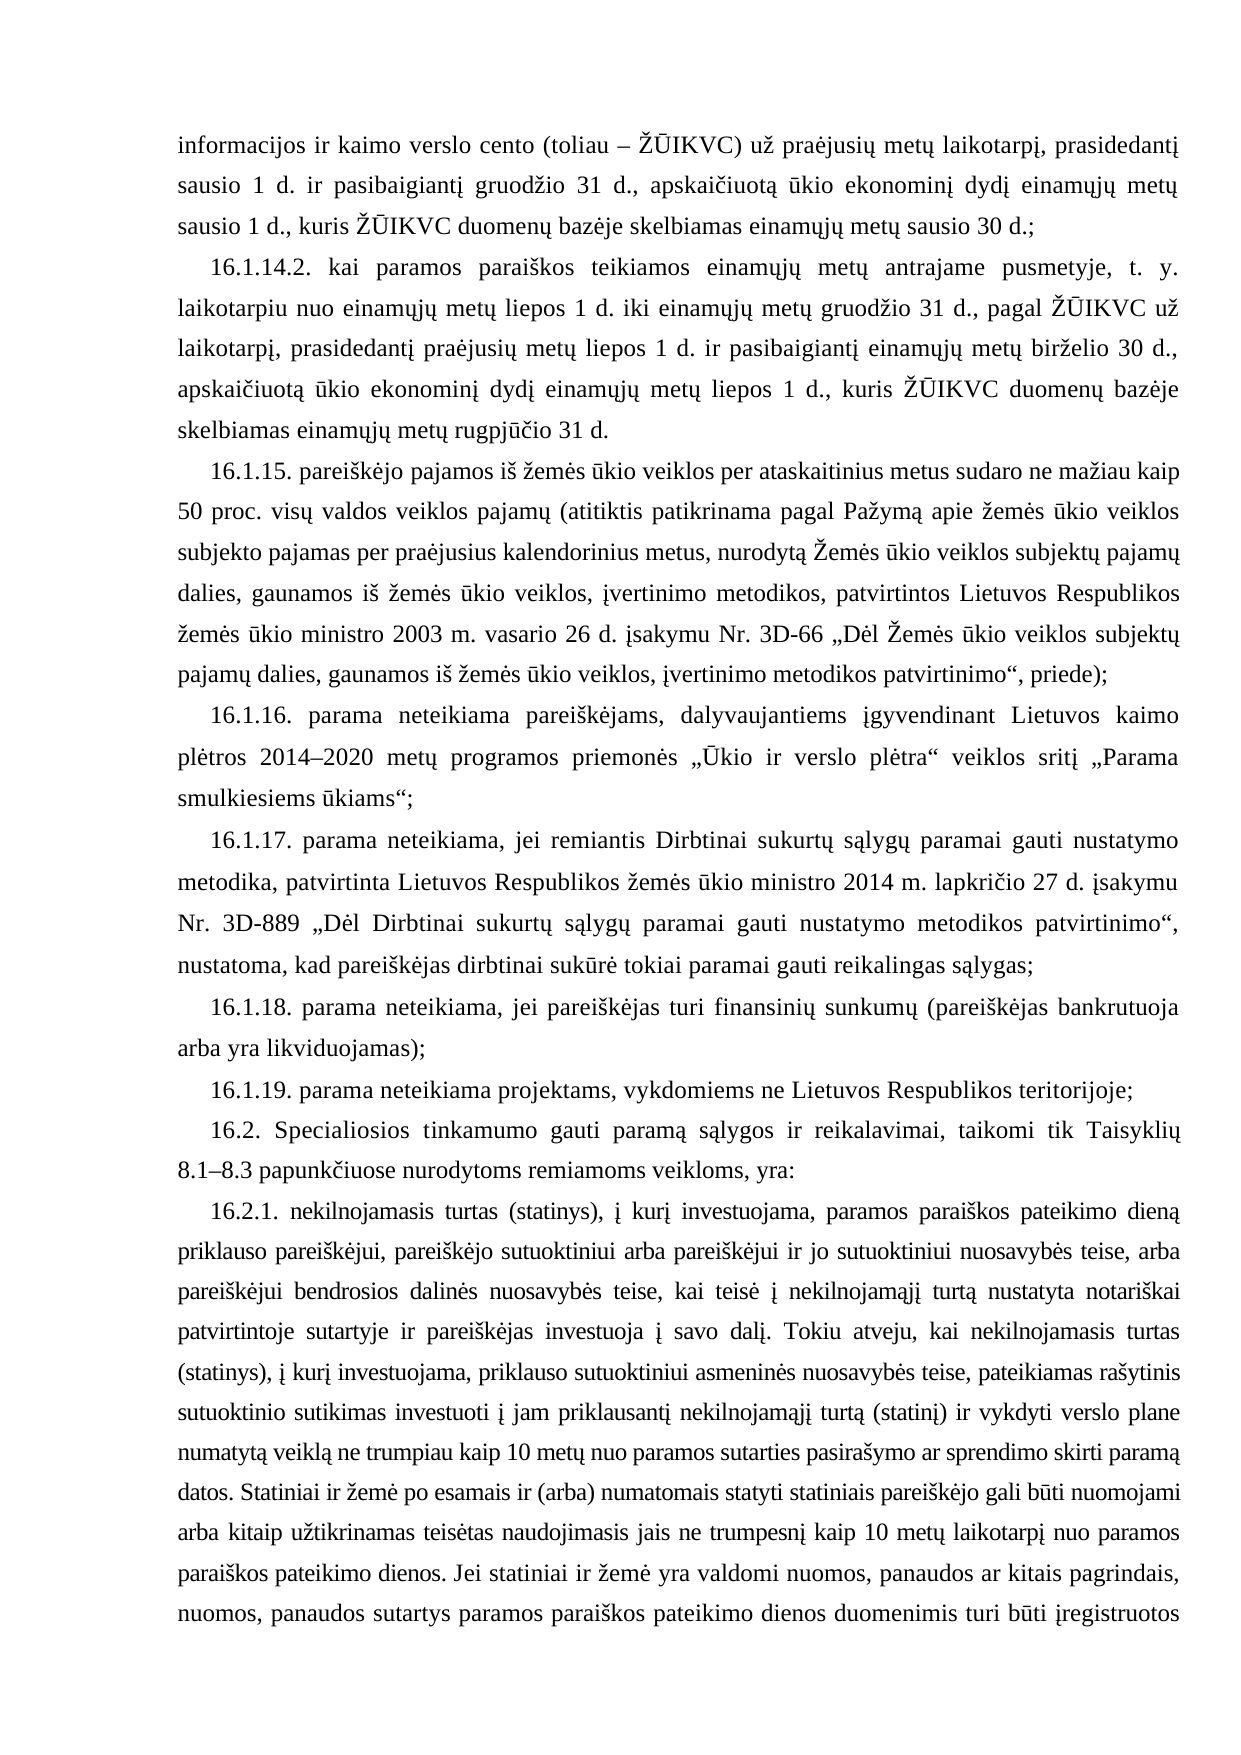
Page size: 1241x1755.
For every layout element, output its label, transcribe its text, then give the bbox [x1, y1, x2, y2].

text 16.1.15. pareiškėjo pajamos iš žemės ūkio veiklos per ataskaitinius metus sudaro ne mažiau kaip 50 proc. visų valdos veiklos pajamų (atitiktis patikrinama pagal Pažymą apie žemės ūkio veiklos subjekto pajamas per praėjusius kalendorinius metus, nurodytą Žemės ūkio veiklos subjektų pajamų dalies, gaunamos iš žemės ūkio veiklos, įvertinimo metodikos, patvirtintos Lietuvos Respublikos žemės ūkio ministro 2003 m. vasario 26 d. įsakymu Nr. 3D-66 „Dėl Žemės ūkio veiklos subjektų pajamų dalies, gaunamos iš žemės ūkio veiklos, įvertinimo metodikos patvirtinimo“, priede); [177, 456, 1181, 688]
text informacijos ir kaimo verslo cento (toliau – ŽŪIKVC) už praėjusių metų laikotarpį, prasidedantį sausio 1 d. ir pasibaigiantį gruodžio 31 d., apskaičiuotą ūkio ekonominį dydį einamųjų metų sausio 1 d., kuris ŽŪIKVC duomenų bazėje skelbiamas einamųjų metų sausio 30 d.; [177, 130, 1181, 240]
text 16.1.17. parama neteikiama, jei remiantis Dirbtinai sukurtų sąlygų paramai gauti nustatymo metodika, patvirtinta Lietuvos Respublikos žemės ūkio ministro 2014 m. lapkričio 27 d. įsakymu Nr. 3D-889 „Dėl Dirbtinai sukurtų sąlygų paramai gauti nustatymo metodikos patvirtinimo“, nustatoma, kad pareiškėjas dirbtinai sukūrė tokiai paramai gauti reikalingas sąlygas; [177, 825, 1181, 979]
text 16.1.14.2. kai paramos paraiškos teikiamos einamųjų metų antrajame pusmetyje, t. y. laikotarpiu nuo einamųjų metų liepos 1 d. iki einamųjų metų gruodžio 31 d., pagal ŽŪIKVC už laikotarpį, prasidedantį praėjusių metų liepos 1 d. ir pasibaigiantį einamųjų metų birželio 30 d., apskaičiuotą ūkio ekonominį dydį einamųjų metų liepos 1 d., kuris ŽŪIKVC duomenų bazėje skelbiamas einamųjų metų rugpjūčio 31 d. [177, 252, 1181, 444]
text 16.2.1. nekilnojamasis turtas (statinys), į kurį investuojama, paramos paraiškos pateikimo dieną priklauso pareiškėjui, pareiškėjo sutuoktiniui arba pareiškėjui ir jo sutuoktiniui nuosavybės teise, arba pareiškėjui bendrosios dalinės nuosavybės teise, kai teisė į nekilnojamąjį turtą nustatyta notariškai patvirtintoje sutartyje ir pareiškėjas investuoja į savo dalį. Tokiu atveju, kai nekilnojamasis turtas (statinys), į kurį investuojama, priklauso sutuoktiniui asmeninės nuosavybės teise, pateikiamas rašytinis sutuoktinio sutikimas investuoti į jam priklausantį nekilnojamąjį turtą (statinį) ir vykdyti verslo plane numatytą veiklą ne trumpiau kaip 10 metų nuo paramos sutarties pasirašymo ar sprendimo skirti paramą datos. Statiniai ir žemė po esamais ir (arba) numatomais statyti statiniais pareiškėjo gali būti nuomojami arba kitaip užtikrinamas teisėtas naudojimasis jais ne trumpesnį kaip 10 metų laikotarpį nuo paramos paraiškos pateikimo dienos. Jei statiniai ir žemė yra valdomi nuomos, panaudos ar kitais pagrindais, nuomos, panaudos sutartys paramos paraiškos pateikimo dienos duomenimis turi būti įregistruotos [177, 1196, 1181, 1627]
text 16.2. Specialiosios tinkamumo gauti paramą sąlygos ir reikalavimai, taikomi tik Taisyklių 8.1–8.3 papunkčiuose nurodytoms remiamoms veikloms, yra: [177, 1115, 1181, 1184]
text 16.1.16. parama neteikiama pareiškėjams, dalyvaujantiems įgyvendinant Lietuvos kaimo plėtros 2014–2020 metų programos priemonės „Ūkio ir verslo plėtra“ veiklos sritį „Parama smulkiesiems ūkiams“; [177, 700, 1181, 812]
text 16.1.19. parama neteikiama projektams, vykdomiems ne Lietuvos Respublikos teritorijoje; [177, 1075, 1181, 1104]
text 16.1.18. parama neteikiama, jei pareiškėjas turi finansinių sunkumų (pareiškėjas bankrutuoja arba yra likviduojamas); [177, 992, 1181, 1062]
